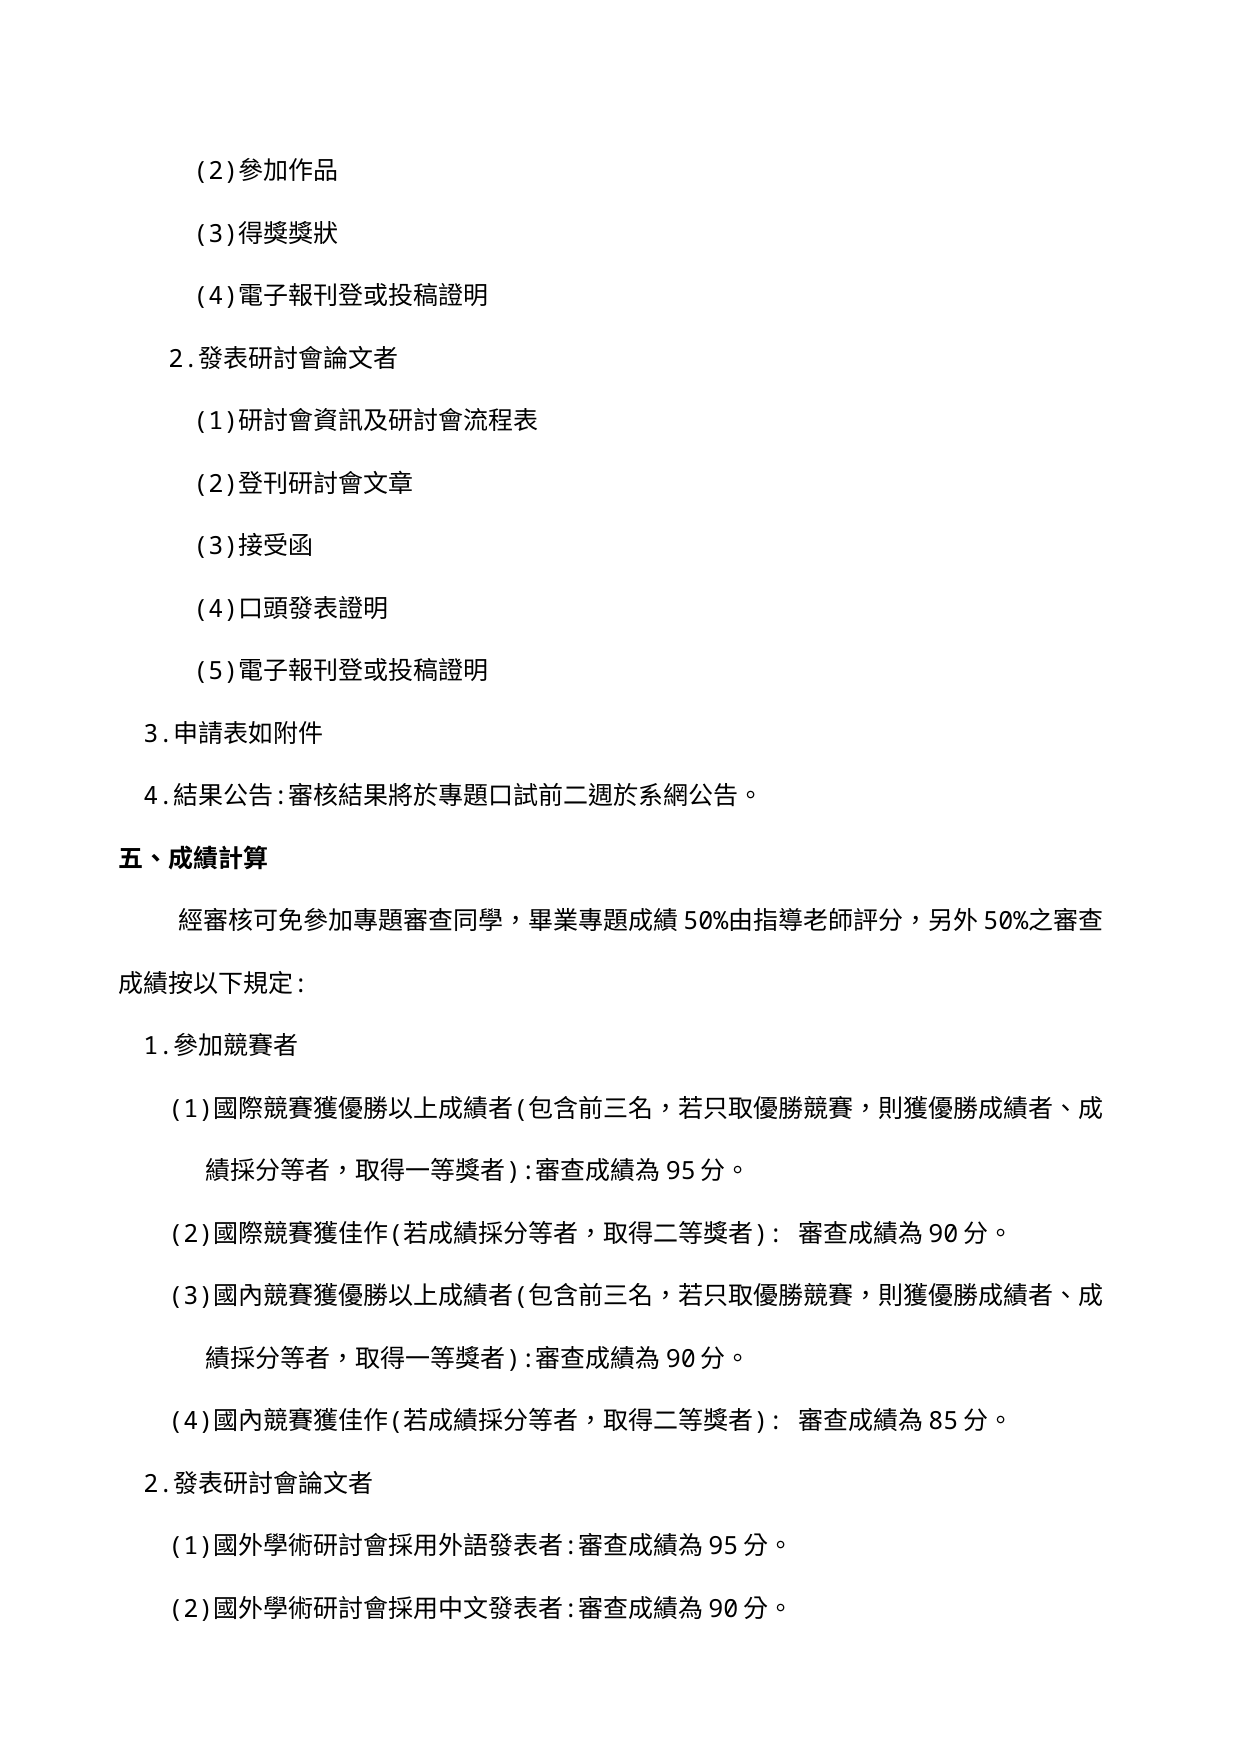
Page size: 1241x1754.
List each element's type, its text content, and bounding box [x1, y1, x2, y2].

text 2.發表研討會論文者 [143, 1439, 1122, 1502]
text (4)電子報刊登或投稿證明 [193, 252, 1122, 314]
text (1)國外學術研討會採用外語發表者:審查成績為95分。 [168, 1502, 1122, 1564]
text (2)國際競賽獲佳作(若成績採分等者，取得二等獎者): 審查成績為90分。 [168, 1189, 1122, 1252]
text 1.參加競賽者 [143, 1002, 1122, 1064]
text 3.申請表如附件 [143, 689, 1122, 752]
text (3)得獎獎狀 [193, 189, 1122, 252]
text (2)登刊研討會文章 [193, 439, 1122, 502]
text (4)國內競賽獲佳作(若成績採分等者，取得二等獎者): 審查成績為85分。 [168, 1377, 1122, 1439]
text 2.發表研討會論文者 [168, 314, 1122, 377]
text (2)參加作品 [193, 127, 1122, 189]
text (3)國內競賽獲優勝以上成績者(包含前三名，若只取優勝競賽，則獲優勝成績者、成績採分等者，取得一等獎者):審查成績為90分。 [168, 1252, 1122, 1377]
text (3)接受函 [193, 502, 1122, 564]
text 4.結果公告:審核結果將於專題口試前二週於系網公告。 [143, 752, 1122, 814]
text 五、成績計算 [118, 814, 1122, 877]
text (1)國際競賽獲優勝以上成績者(包含前三名，若只取優勝競賽，則獲優勝成績者、成績採分等者，取得一等獎者):審查成績為95分。 [168, 1064, 1122, 1189]
text (5)電子報刊登或投稿證明 [193, 627, 1122, 689]
text 經審核可免參加專題審查同學，畢業專題成績50%由指導老師評分，另外50%之審查成績按以下規定: [118, 877, 1122, 1002]
text (4)口頭發表證明 [193, 564, 1122, 627]
text (2)國外學術研討會採用中文發表者:審查成績為90分。 [168, 1564, 1122, 1627]
text (1)研討會資訊及研討會流程表 [193, 377, 1122, 439]
